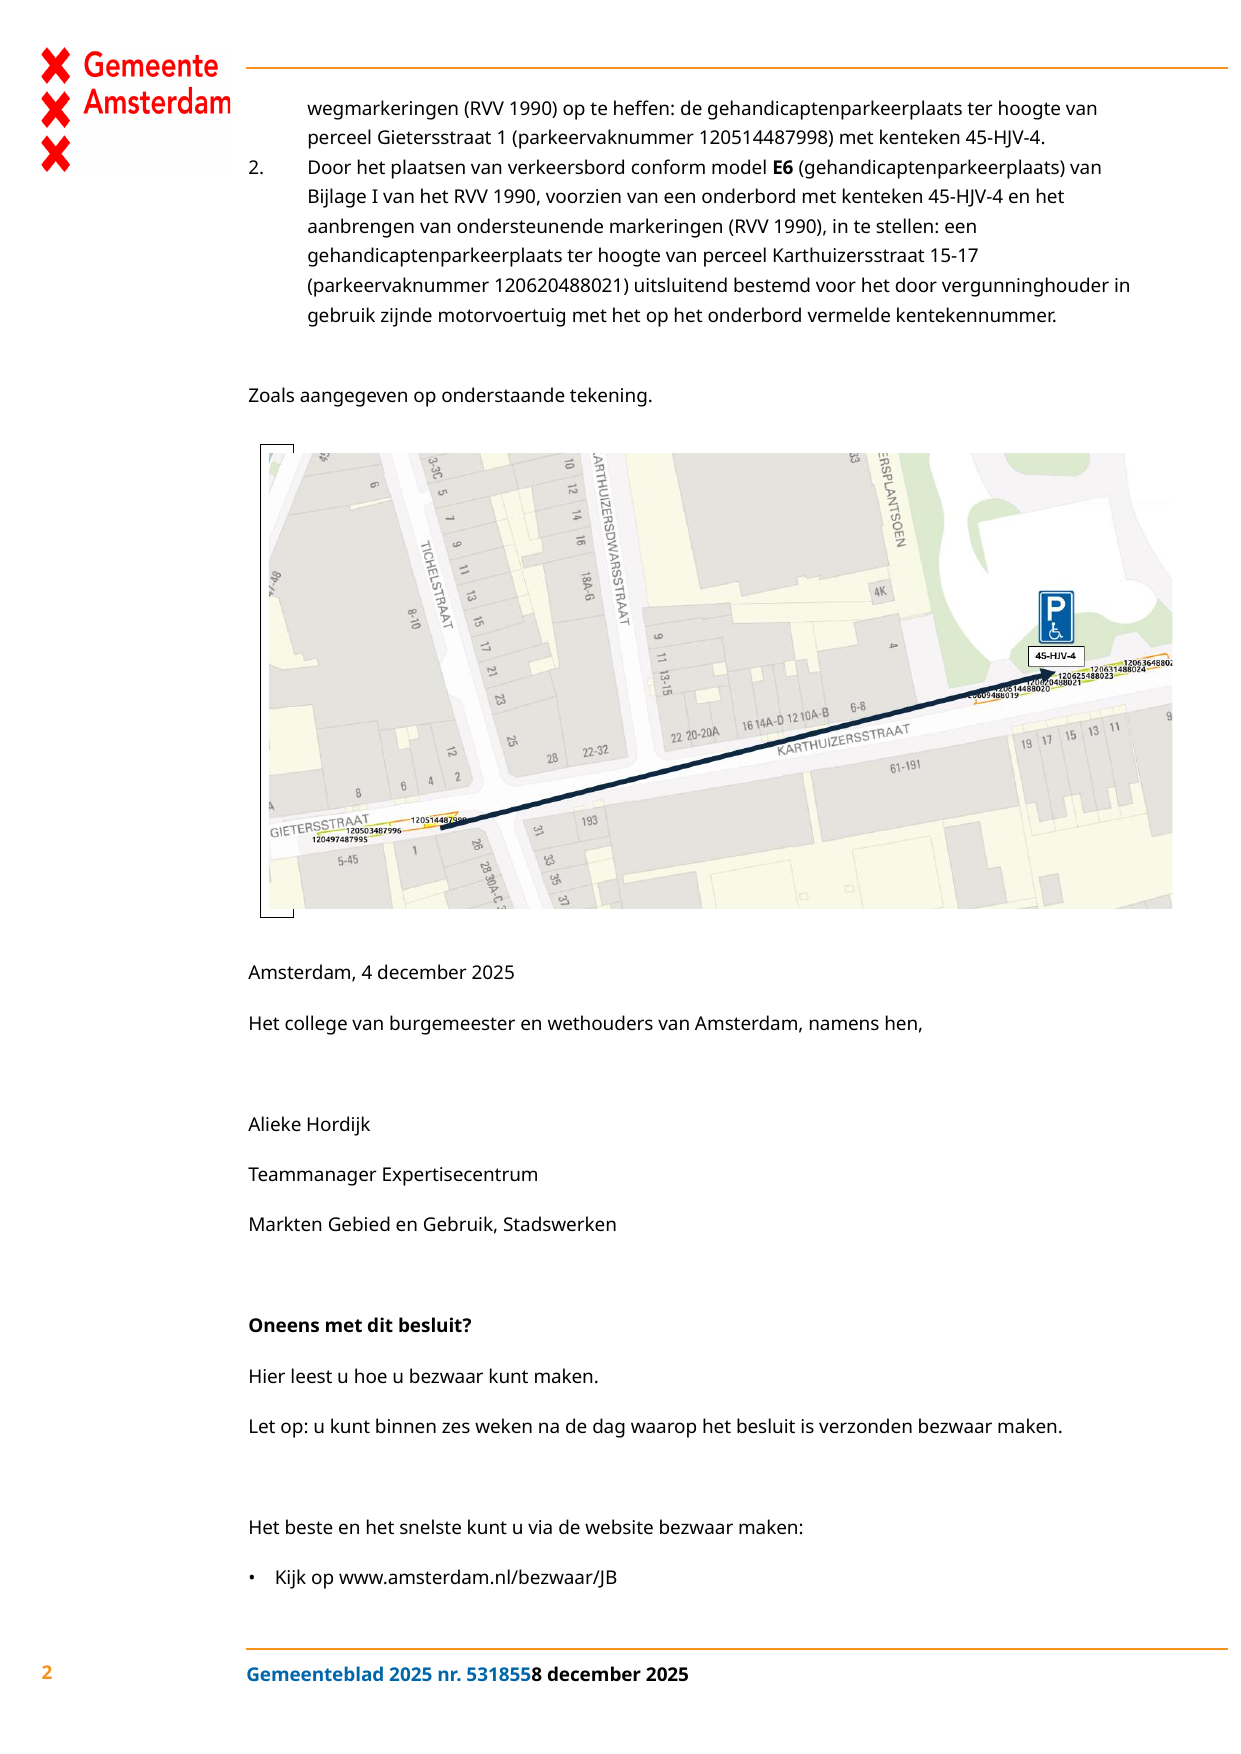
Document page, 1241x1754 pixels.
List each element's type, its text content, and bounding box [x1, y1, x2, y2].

text Hier leest u hoe u bezwaar kunt maken. [248, 1363, 1152, 1388]
list wegmarkeringen (RVV 1990) op te heffen: de gehandicaptenparkeerplaats ter hoogte van perceel Gietersstraat 1 (parkeervaknummer 120514487998) met kenteken 45-HJV-4. [248, 95, 1152, 150]
text Amsterdam, 4 december 2025 [248, 959, 1152, 985]
text Teammanager Expertisecentrum [248, 1161, 1152, 1187]
text Zoals aangegeven op onderstaande tekening. [248, 382, 1152, 408]
text • Kijk op www.amsterdam.nl/bezwaar/JB [248, 1564, 1152, 1590]
text Het college van burgemeester en wethouders van Amsterdam, namens hen, [248, 1010, 1152, 1036]
picture [41, 47, 231, 172]
list Door het plaatsen van verkeersbord conform model E6 (gehandicaptenparkeerplaats) van Bijlage I van het RVV 1990, voorzien van een onderbord met kenteken 45-HJV-4 en het aanbrengen van ondersteunende markeringen (RVV 1990), in te stellen: een gehandicaptenparkeerplaats ter hoogte van perceel Karthuizersstraat 15-17 (parkeervaknummer 120620488021) uitsluitend bestemd voor het door vergunninghouder in gebruik zijnde motorvoertuig met het op het onderbord vermelde kentekennummer. [248, 154, 1152, 328]
text Markten Gebied en Gebruik, Stadswerken [248, 1212, 1152, 1237]
text Let op: u kunt binnen zes weken na de dag waarop het besluit is verzonden bezwaar maken. [248, 1413, 1152, 1439]
picture [268, 453, 1173, 909]
text Oneens met dit besluit? [248, 1312, 1152, 1338]
text Alieke Hordijk [248, 1111, 1152, 1136]
text Het beste en het snelste kunt u via de website bezwaar maken: [248, 1514, 1152, 1540]
